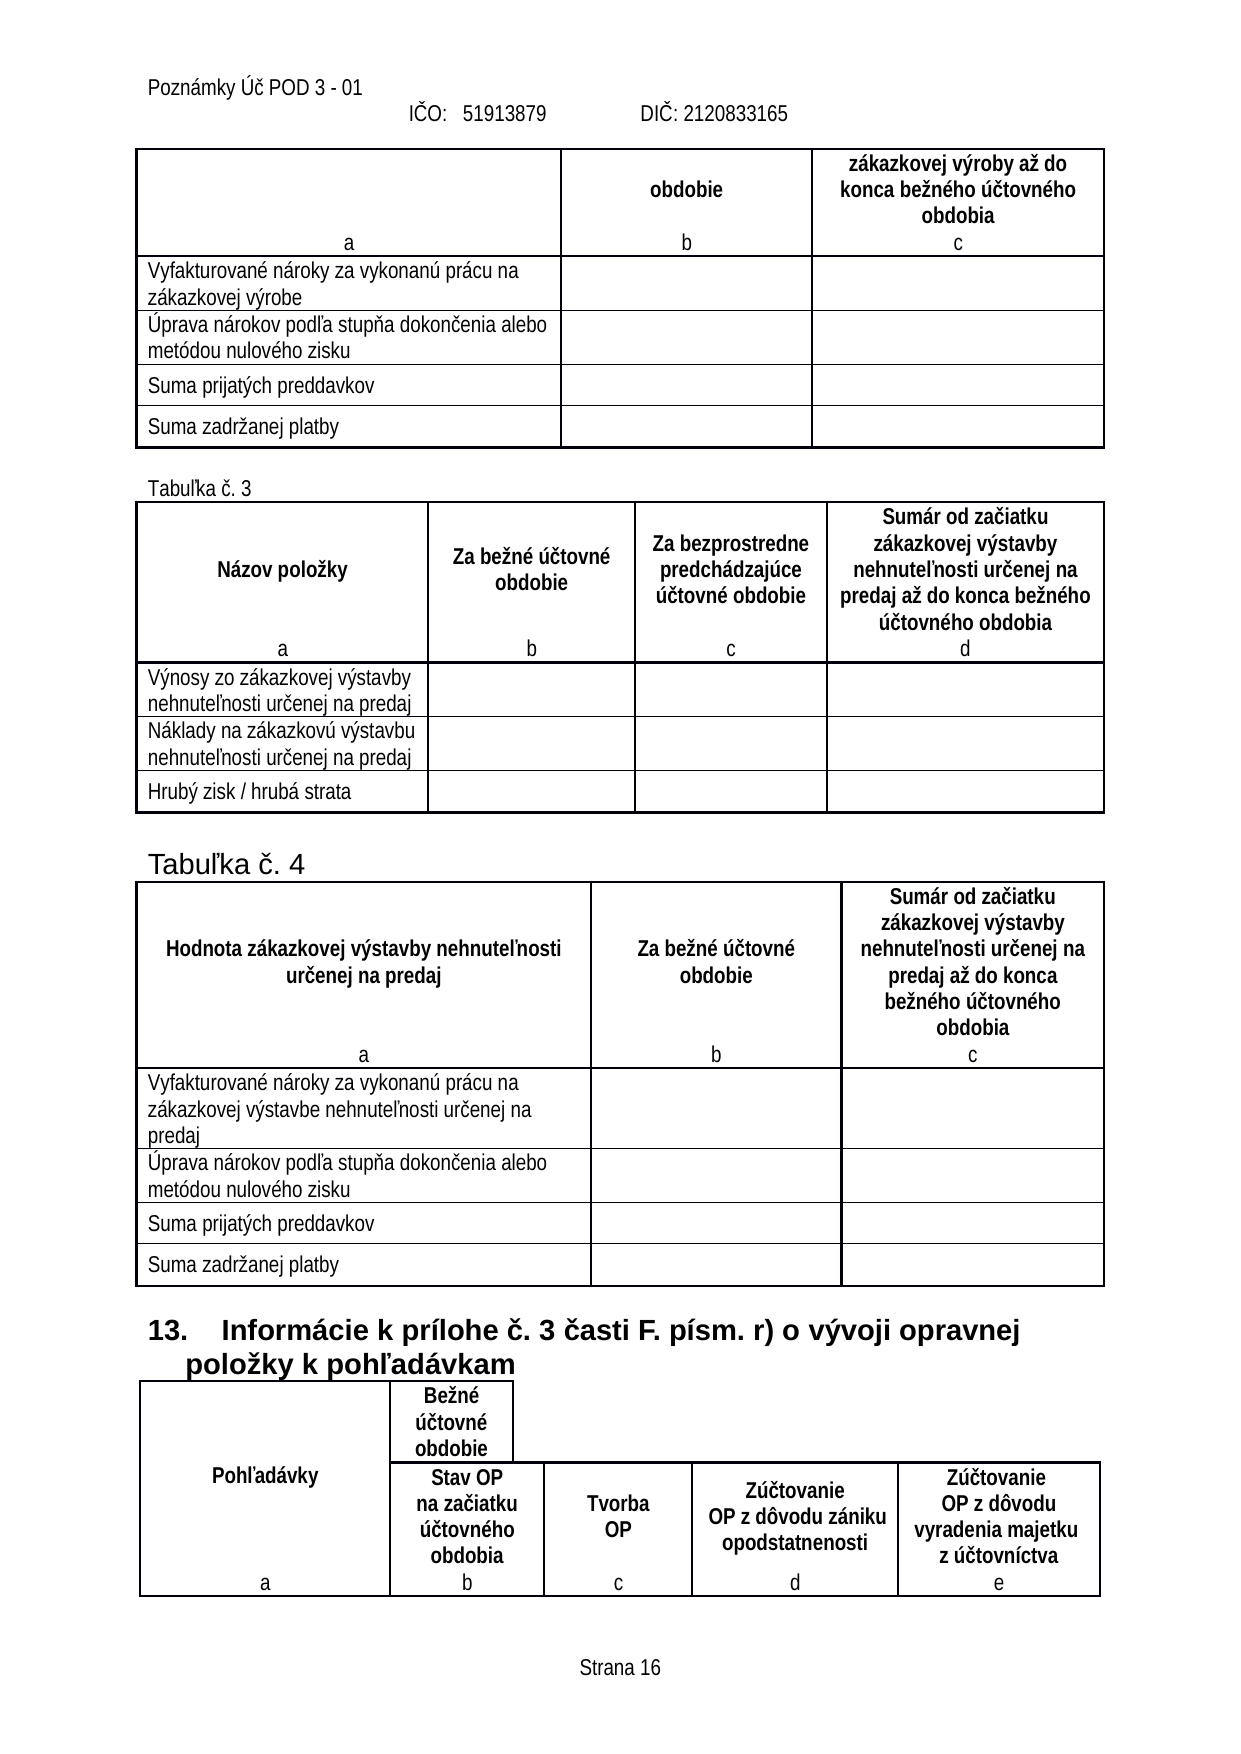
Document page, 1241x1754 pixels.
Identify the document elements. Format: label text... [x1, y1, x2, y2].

table_cell Úprava nárokov podľa stupňa dokončenia alebo metódou nulového zisku [138, 311, 560, 364]
table_cell [828, 771, 1103, 811]
table_cell c [545, 1569, 691, 1595]
table_cell Vyfakturované nároky za vykonanú prácu na zákazkovej výstavbe nehnuteľnosti určenej na predaj [138, 1069, 590, 1148]
table_cell e [899, 1569, 1099, 1595]
table_cell Stav OP na začiatku účtovného obdobia [391, 1464, 543, 1569]
table_header Názov položky [138, 503, 427, 635]
table_cell [429, 717, 634, 770]
table_cell [813, 406, 1103, 446]
table_cell b [429, 635, 634, 661]
table_cell [592, 1149, 840, 1202]
table_cell Zúčtovanie OP z dôvodu vyradenia majetku z účtovníctva [899, 1464, 1099, 1569]
table_cell [843, 1203, 1103, 1243]
table_cell Suma zadržanej platby [138, 406, 560, 446]
table_cell Úprava nárokov podľa stupňa dokončenia alebo metódou nulového zisku [138, 1149, 590, 1202]
table_header Za bežné účtovné obdobie [429, 503, 634, 635]
table_cell [636, 717, 826, 770]
table_cell d [828, 635, 1103, 661]
title Informácie k prílohe č. 3 časti F. písm. r) o vývoji opravnej položky k pohľadávkam [148, 1313, 1092, 1380]
table_cell [562, 311, 811, 364]
table_header Za bežné účtovné obdobie [592, 883, 840, 1041]
table_cell [843, 1069, 1103, 1148]
table_cell b [391, 1569, 543, 1595]
table_cell Zúčtovanie OP z dôvodu zániku opodstatnenosti [693, 1464, 897, 1569]
table_header obdobie [562, 150, 811, 229]
table_cell [562, 365, 811, 405]
table_cell a [138, 229, 560, 255]
table_cell [828, 717, 1103, 770]
table_cell d [693, 1569, 897, 1595]
table_cell [592, 1203, 840, 1243]
table_header Sumár od začiatku zákazkovej výstavby nehnuteľnosti určenej na predaj až do konca bežného účtovného obdobia [828, 503, 1103, 635]
table_cell c [636, 635, 826, 661]
table_cell Suma prijatých preddavkov [138, 365, 560, 405]
table_cell b [592, 1041, 840, 1067]
table_cell [592, 1069, 840, 1148]
table_header Hodnota zákazkovej výstavby nehnuteľnosti určenej na predaj [138, 883, 590, 1041]
table_cell c [813, 229, 1103, 255]
title Tabuľka č. 4 [148, 847, 1092, 881]
table_cell b [562, 229, 811, 255]
table_cell [843, 1244, 1103, 1285]
table_cell [636, 771, 826, 811]
table_cell [813, 365, 1103, 405]
table_header [138, 150, 560, 229]
table_cell [828, 664, 1103, 716]
table_cell Hrubý zisk / hrubá strata [138, 771, 427, 811]
table_cell [429, 664, 634, 716]
table_cell [813, 257, 1103, 310]
table_header Za bezprostredne predchádzajúce účtovné obdobie [636, 503, 826, 635]
table_cell a [138, 635, 427, 661]
table_cell c [843, 1041, 1103, 1067]
table_header Sumár od začiatku zákazkovej výstavby nehnuteľnosti určenej na predaj až do konca bežného účtovného obdobia [843, 883, 1103, 1041]
table_cell Suma prijatých preddavkov [138, 1203, 590, 1243]
table_header Bežné účtovné obdobie [391, 1382, 512, 1461]
table_header Pohľadávky [141, 1382, 389, 1569]
table_cell [562, 257, 811, 310]
text Tabuľka č. 3 [148, 475, 1092, 501]
table_cell [429, 771, 634, 811]
table_cell a [141, 1569, 389, 1595]
table_cell [813, 311, 1103, 364]
table_header [514, 1380, 1100, 1461]
table_cell [843, 1149, 1103, 1202]
table_cell a [138, 1041, 590, 1067]
table_cell Náklady na zákazkovú výstavbu nehnuteľnosti určenej na predaj [138, 717, 427, 770]
table_cell Suma zadržanej platby [138, 1244, 590, 1285]
table_cell Výnosy zo zákazkovej výstavby nehnuteľnosti určenej na predaj [138, 664, 427, 716]
table_cell [562, 406, 811, 446]
table_cell Vyfakturované nároky za vykonanú prácu na zákazkovej výrobe [138, 257, 560, 310]
table_cell Tvorba OP [545, 1464, 691, 1569]
table_header zákazkovej výroby až do konca bežného účtovného obdobia [813, 150, 1103, 229]
table_cell [592, 1244, 840, 1285]
table_cell [636, 664, 826, 716]
